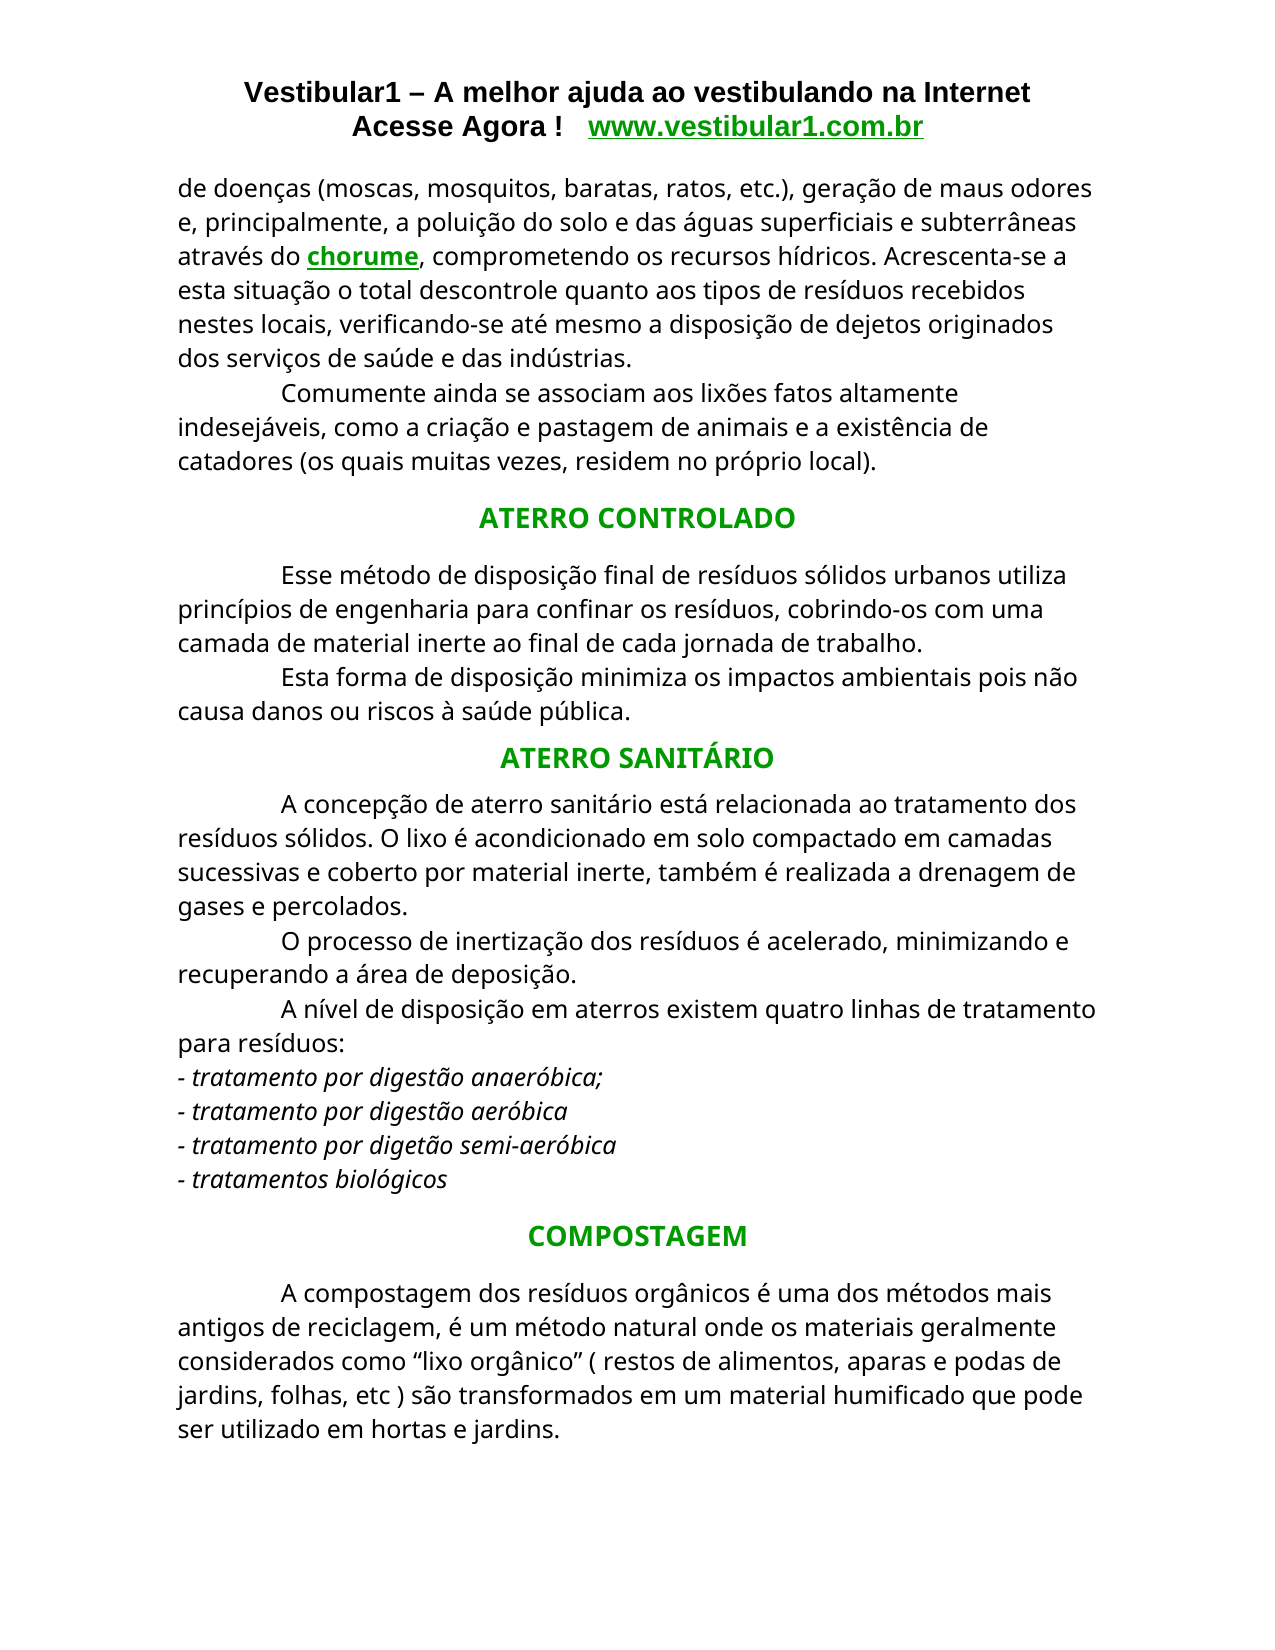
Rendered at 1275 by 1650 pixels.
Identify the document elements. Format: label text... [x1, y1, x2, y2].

text A compostagem dos resíduos orgânicos é uma dos métodos mais antigos de reciclagem, é um método natural onde os materiais geralmente considerados como “lixo orgânico” ( restos de alimentos, aparas e podas de jardins, folhas, etc ) são transformados em um material humificado que pode ser utilizado em hortas e jardins. [177, 1276, 1098, 1446]
text ATERRO SANITÁRIO [177, 738, 1098, 776]
text A concepção de aterro sanitário está relacionada ao tratamento dos resíduos sólidos. O lixo é acondicionado em solo compactado em camadas sucessivas e coberto por material inerte, também é realizada a drenagem de gases e percolados. O processo de inertização dos resíduos é acelerado, minimizando e recuperando a área de deposição. A nível de disposição em aterros existem quatro linhas de tratamento para resíduos: - tratamento por digestão anaeróbica; - tratamento por digestão aeróbica - tratamento por digetão semi-aeróbica - tratamentos biológicos [177, 787, 1098, 1196]
text Esse método de disposição final de resíduos sólidos urbanos utiliza princípios de engenharia para confinar os resíduos, cobrindo-os com uma camada de material inerte ao final de cada jornada de trabalho. Esta forma de disposição minimiza os impactos ambientais pois não causa danos ou riscos à saúde pública. [177, 557, 1098, 728]
text ATERRO CONTROLADO [177, 498, 1098, 537]
text de doenças (moscas, mosquitos, baratas, ratos, etc.), geração de maus odores e, principalmente, a poluição do solo e das águas superficiais e subterrâneas através do chorume, comprometendo os recursos hídricos. Acrescenta-se a esta situação o total descontrole quanto aos tipos de resíduos recebidos nestes locais, verificando-se até mesmo a disposição de dejetos originados dos serviços de saúde e das indústrias. Comumente ainda se associam aos lixões fatos altamente indesejáveis, como a criação e pastagem de animais e a existência de catadores (os quais muitas vezes, residem no próprio local). [177, 171, 1098, 477]
text COMPOSTAGEM [177, 1216, 1098, 1255]
